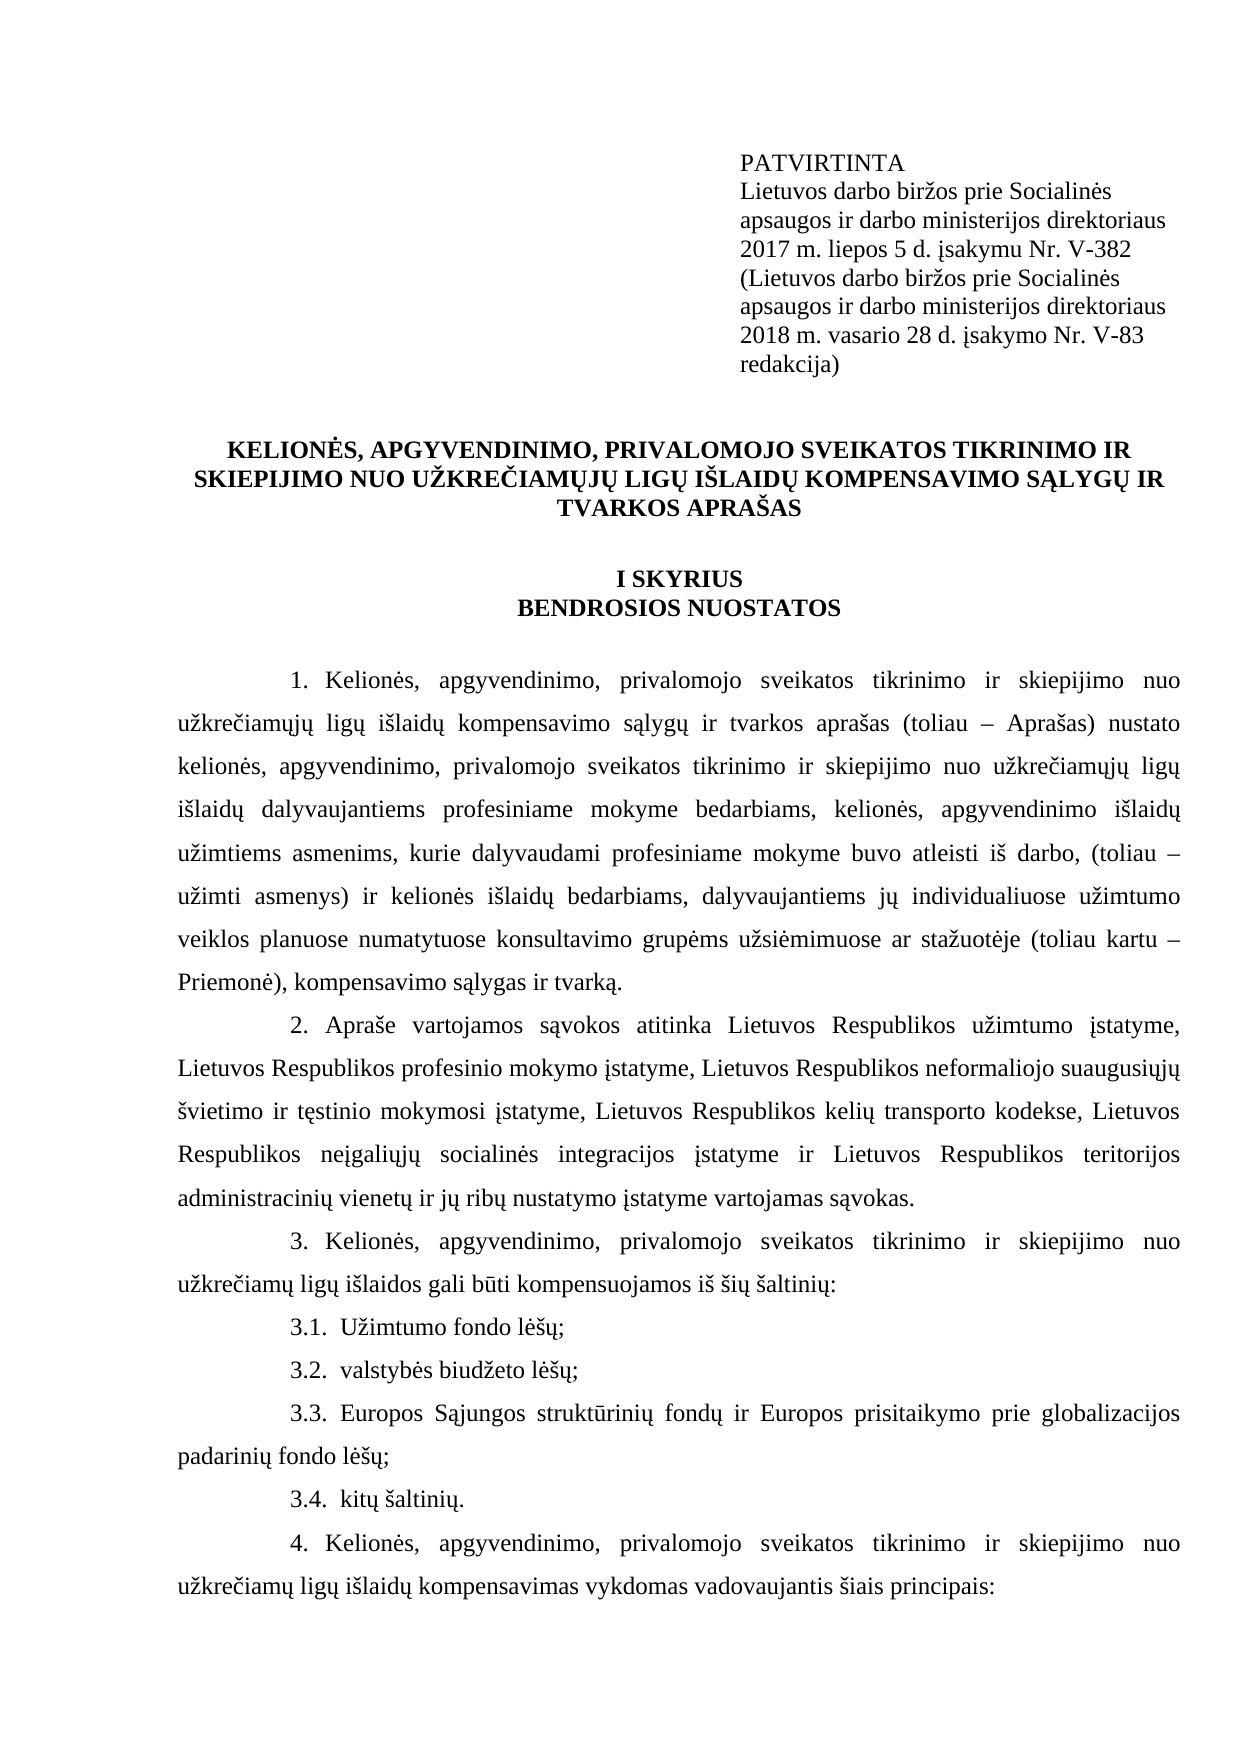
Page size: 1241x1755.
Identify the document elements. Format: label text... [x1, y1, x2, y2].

text I SKYRIUS [177, 564, 1181, 593]
text apsaugos ir darbo ministerijos direktoriaus [740, 291, 1181, 320]
text apsaugos ir darbo ministerijos direktoriaus [740, 205, 1181, 234]
text 3.1. Užimtumo fondo lėšų; [177, 1312, 1181, 1341]
text KELIONĖS, APGYVENDINIMO, PRIVALOMOJO SVEIKATOS TIKRINIMO IR SKIEPIJIMO NUO UŽKREČIAMŲJŲ LIGŲ IŠLAIDŲ KOMPENSAVIMO SĄLYGŲ IR TVARKOS APRAŠAS [177, 435, 1181, 521]
text 3.3. Europos Sąjungos struktūrinių fondų ir Europos prisitaikymo prie globalizacijos padarinių fondo lėšų; [177, 1398, 1181, 1470]
text BENDROSIOS NUOSTATOS [177, 593, 1181, 622]
text 1. Kelionės, apgyvendinimo, privalomojo sveikatos tikrinimo ir skiepijimo nuo užkrečiamųjų ligų išlaidų kompensavimo sąlygų ir tvarkos aprašas (toliau – Aprašas) nustato kelionės, apgyvendinimo, privalomojo sveikatos tikrinimo ir skiepijimo nuo užkrečiamųjų ligų išlaidų dalyvaujantiems profesiniame mokyme bedarbiams, kelionės, apgyvendinimo išlaidų užimtiems asmenims, kurie dalyvaudami profesiniame mokyme buvo atleisti iš darbo, (toliau – užimti asmenys) ir kelionės išlaidų bedarbiams, dalyvaujantiems jų individualiuose užimtumo veiklos planuose numatytuose konsultavimo grupėms užsiėmimuose ar stažuotėje (toliau kartu – Priemonė), kompensavimo sąlygas ir tvarką. [177, 665, 1181, 996]
text 2. Apraše vartojamos sąvokos atitinka Lietuvos Respublikos užimtumo įstatyme, Lietuvos Respublikos profesinio mokymo įstatyme, Lietuvos Respublikos neformaliojo suaugusiųjų švietimo ir tęstinio mokymosi įstatyme, Lietuvos Respublikos kelių transporto kodekse, Lietuvos Respublikos neįgaliųjų socialinės integracijos įstatyme ir Lietuvos Respublikos teritorijos administracinių vienetų ir jų ribų nustatymo įstatyme vartojamas sąvokas. [177, 1010, 1181, 1211]
text PATVIRTINTA [740, 148, 1181, 176]
text Lietuvos darbo biržos prie Socialinės [740, 176, 1181, 205]
text 3. Kelionės, apgyvendinimo, privalomojo sveikatos tikrinimo ir skiepijimo nuo užkrečiamų ligų išlaidos gali būti kompensuojamos iš šių šaltinių: [177, 1226, 1181, 1298]
text 2017 m. liepos 5 d. įsakymu Nr. V-382 [740, 234, 1181, 263]
text redakcija) [740, 349, 1181, 378]
text 2018 m. vasario 28 d. įsakymo Nr. V-83 [740, 320, 1181, 349]
text 4. Kelionės, apgyvendinimo, privalomojo sveikatos tikrinimo ir skiepijimo nuo užkrečiamų ligų išlaidų kompensavimas vykdomas vadovaujantis šiais principais: [177, 1528, 1181, 1599]
text (Lietuvos darbo biržos prie Socialinės [740, 263, 1181, 291]
text 3.4. kitų šaltinių. [177, 1484, 1181, 1513]
text 3.2. valstybės biudžeto lėšų; [177, 1355, 1181, 1384]
